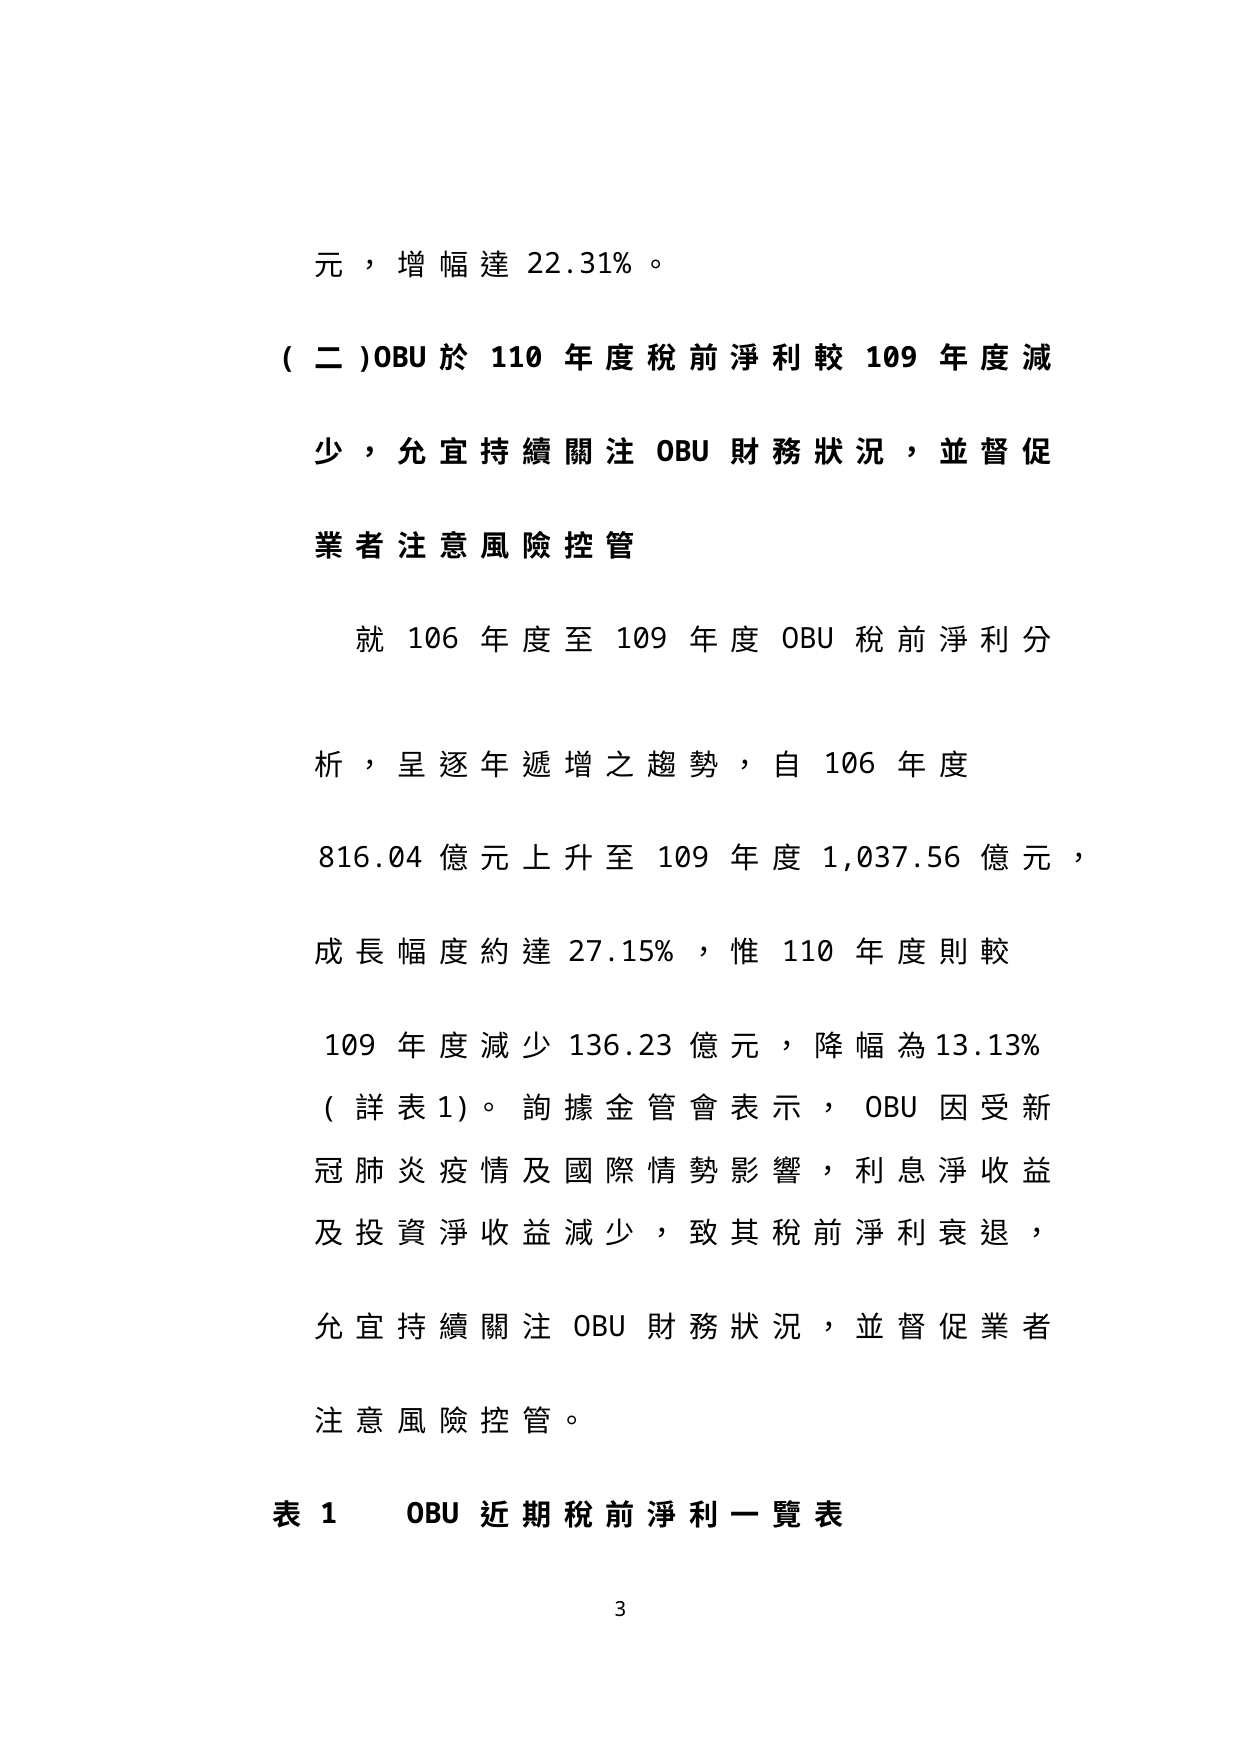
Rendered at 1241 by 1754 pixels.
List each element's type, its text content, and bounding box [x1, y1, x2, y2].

text 金管會為引導國際金融業務分行(Offshore Banking Unit, OBU)充沛資金作為建構國際理財平台之動能，透過放寬銀行對高資產客戶提供之金融商品及服務、修正境內法人於國際金融業務分行開立授信目的帳戶規定等措施，逐步擴大OBU承作衍生性金融商品範圍，據金管會提供資料，截至110年底止，OBU資產總額已達2,499億美元，較106年度增加470億美元，增幅達23.16%，資產規模概呈上升趨勢，另OBU於110年度所承作之衍生性金融商品交易量為新臺幣16兆2,778.52億元，已較109年度增加新臺幣2兆9,692.75億元，增幅達22.31%。 [271, 189, 1058, 314]
text 表1 OBU近期稅前淨利一覽表 [213, 1439, 1087, 1564]
text 就106年度至109年度OBU稅前淨利分析，呈逐年遞增之趨勢，自106年度816.04億元上升至109年度1,037.56億元，成長幅度約達27.15%，惟110年度則較109年度減少136.23億元，降幅為13.13%(詳表1)。詢據金管會表示，OBU因受新冠肺炎疫情及國際情勢影響，利息淨收益及投資淨收益減少，致其稅前淨利衰退，允宜持續關注OBU財務狀況，並督促業者注意風險控管。 [271, 564, 1058, 1439]
text (二)OBU於110年度稅前淨利較109年度減少，允宜持續關注OBU財務狀況，並督促業者注意風險控管 [242, 314, 1058, 564]
